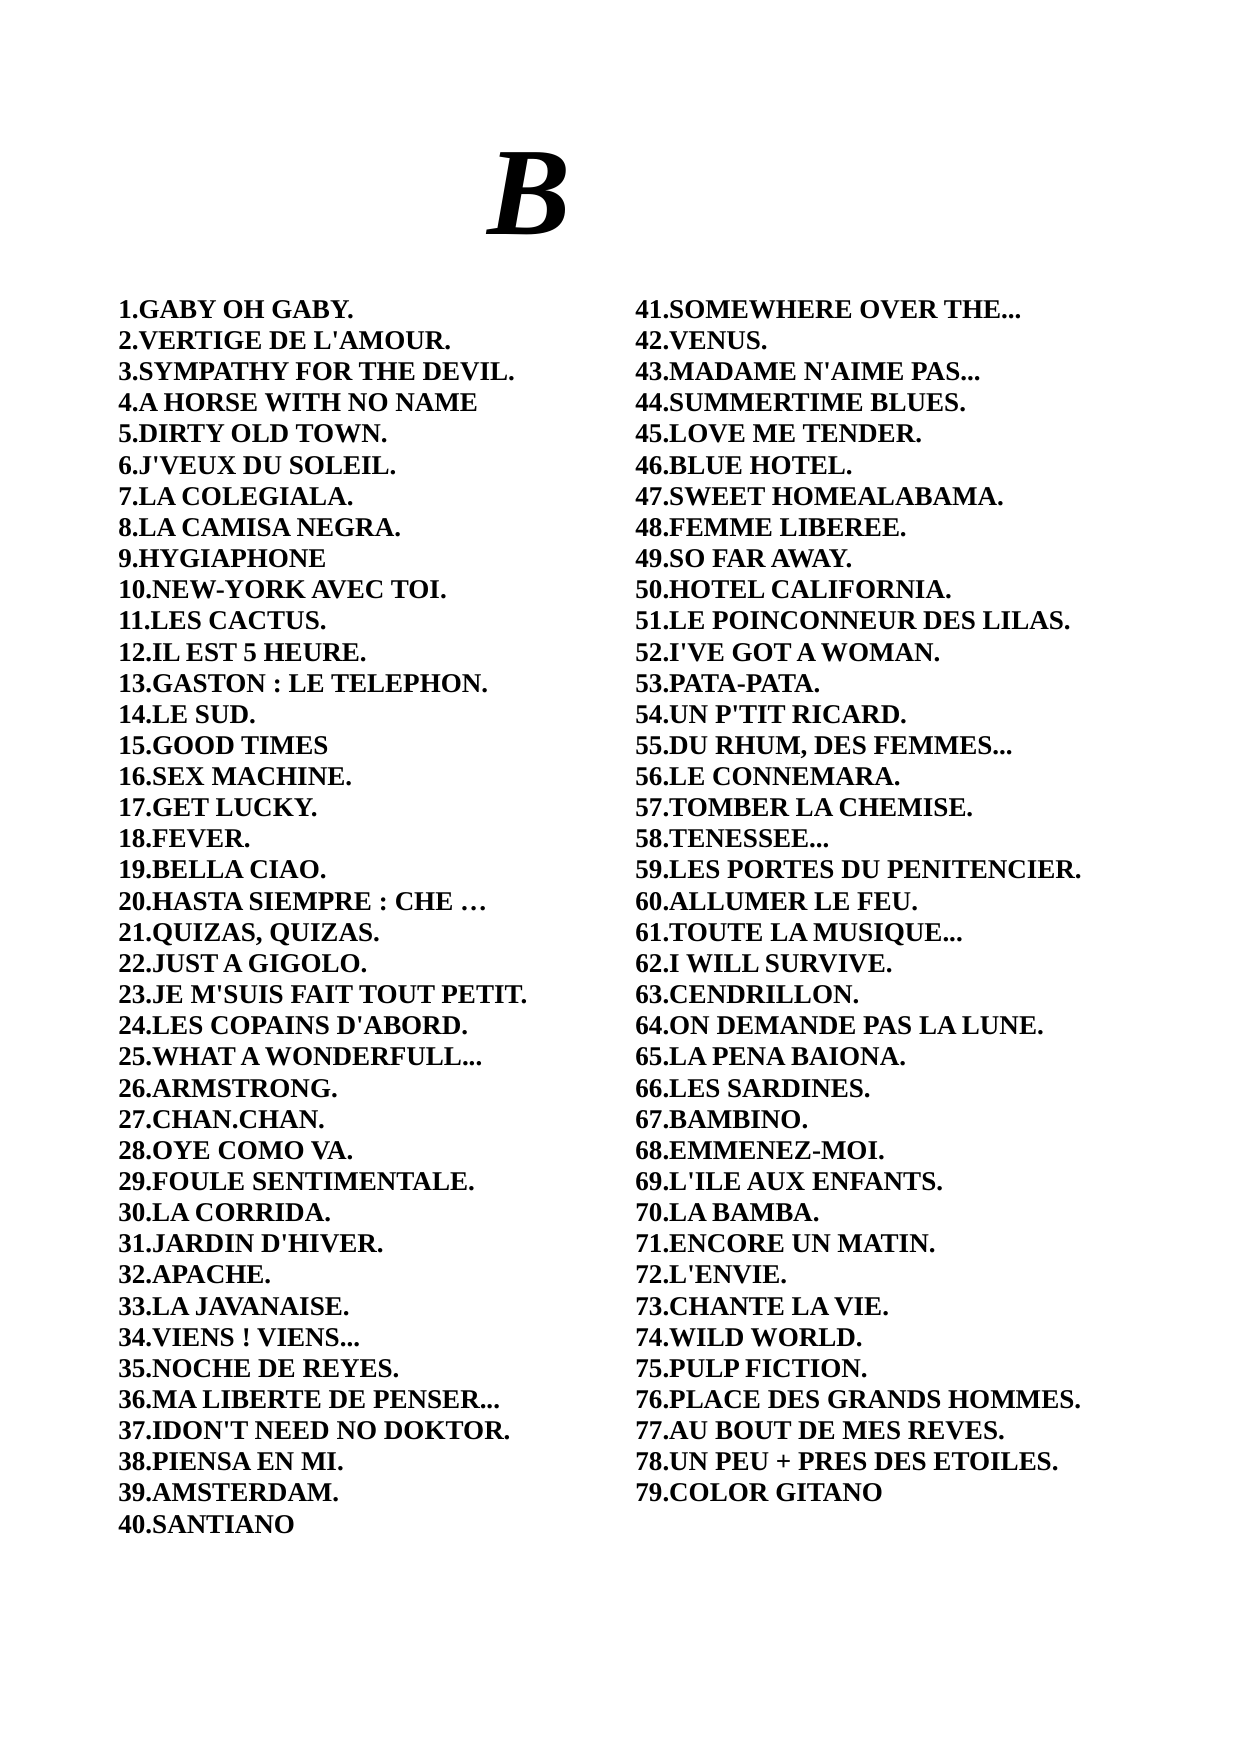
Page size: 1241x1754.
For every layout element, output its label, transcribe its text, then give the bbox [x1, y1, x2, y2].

text 26.ARMSTRONG. 66.LES SARDINES. [118, 1072, 1122, 1103]
text 29.FOULE SENTIMENTALE. 69.L'ILE AUX ENFANTS. [118, 1165, 1122, 1196]
text 1.GABY OH GABY. 41.SOMEWHERE OVER THE... [118, 293, 1122, 324]
text 3.SYMPATHY FOR THE DEVIL. 43.MADAME N'AIME PAS... [118, 355, 1122, 386]
text 15.GOOD TIMES 55.DU RHUM, DES FEMMES... [118, 729, 1122, 760]
text 27.CHAN.CHAN. 67.BAMBINO. [118, 1103, 1122, 1134]
text 10.NEW-YORK AVEC TOI. 50.HOTEL CALIFORNIA. [118, 573, 1122, 604]
text 39.AMSTERDAM. 79.COLOR GITANO [118, 1477, 1122, 1508]
text 13.GASTON : LE TELEPHON. 53.PATA-PATA. [118, 667, 1122, 698]
text 8.LA CAMISA NEGRA. 48.FEMME LIBEREE. [118, 511, 1122, 542]
text 37.IDON'T NEED NO DOKTOR. 77.AU BOUT DE MES REVES. [118, 1414, 1122, 1445]
text 35.NOCHE DE REYES. 75.PULP FICTION. [118, 1352, 1122, 1383]
text 24.LES COPAINS D'ABORD. 64.ON DEMANDE PAS LA LUNE. [118, 1009, 1122, 1041]
text 31.JARDIN D'HIVER. 71.ENCORE UN MATIN. [118, 1227, 1122, 1258]
text 12.IL EST 5 HEURE. 52.I'VE GOT A WOMAN. [118, 636, 1122, 667]
text 40.SANTIANO [118, 1508, 1122, 1539]
text 20.HASTA SIEMPRE : CHE … 60.ALLUMER LE FEU. [118, 885, 1122, 916]
text 17.GET LUCKY. 57.TOMBER LA CHEMISE. [118, 791, 1122, 822]
text 11.LES CACTUS. 51.LE POINCONNEUR DES LILAS. [118, 604, 1122, 636]
text 36.MA LIBERTE DE PENSER... 76.PLACE DES GRANDS HOMMES. [118, 1383, 1122, 1414]
text 6.J'VEUX DU SOLEIL. 46.BLUE HOTEL. [118, 449, 1122, 480]
text B [118, 118, 1122, 262]
text 4.A HORSE WITH NO NAME 44.SUMMERTIME BLUES. [118, 386, 1122, 418]
text 16.SEX MACHINE. 56.LE CONNEMARA. [118, 760, 1122, 791]
text 33.LA JAVANAISE. 73.CHANTE LA VIE. [118, 1290, 1122, 1321]
text 5.DIRTY OLD TOWN. 45.LOVE ME TENDER. [118, 418, 1122, 449]
text 28.OYE COMO VA. 68.EMMENEZ-MOI. [118, 1134, 1122, 1165]
text 2.VERTIGE DE L'AMOUR. 42.VENUS. [118, 324, 1122, 355]
text 9.HYGIAPHONE 49.SO FAR AWAY. [118, 542, 1122, 573]
text 23.JE M'SUIS FAIT TOUT PETIT. 63.CENDRILLON. [118, 978, 1122, 1009]
text 22.JUST A GIGOLO. 62.I WILL SURVIVE. [118, 947, 1122, 978]
text 30.LA CORRIDA. 70.LA BAMBA. [118, 1196, 1122, 1227]
text 7.LA COLEGIALA. 47.SWEET HOMEALABAMA. [118, 480, 1122, 511]
text 34.VIENS ! VIENS... 74.WILD WORLD. [118, 1321, 1122, 1352]
text 19.BELLA CIAO. 59.LES PORTES DU PENITENCIER. [118, 854, 1122, 885]
text 32.APACHE. 72.L'ENVIE. [118, 1258, 1122, 1290]
text 38.PIENSA EN MI. 78.UN PEU + PRES DES ETOILES. [118, 1445, 1122, 1477]
text 14.LE SUD. 54.UN P'TIT RICARD. [118, 698, 1122, 729]
text 25.WHAT A WONDERFULL... 65.LA PENA BAIONA. [118, 1041, 1122, 1072]
text 18.FEVER. 58.TENESSEE... [118, 822, 1122, 854]
text 21.QUIZAS, QUIZAS. 61.TOUTE LA MUSIQUE... [118, 916, 1122, 947]
